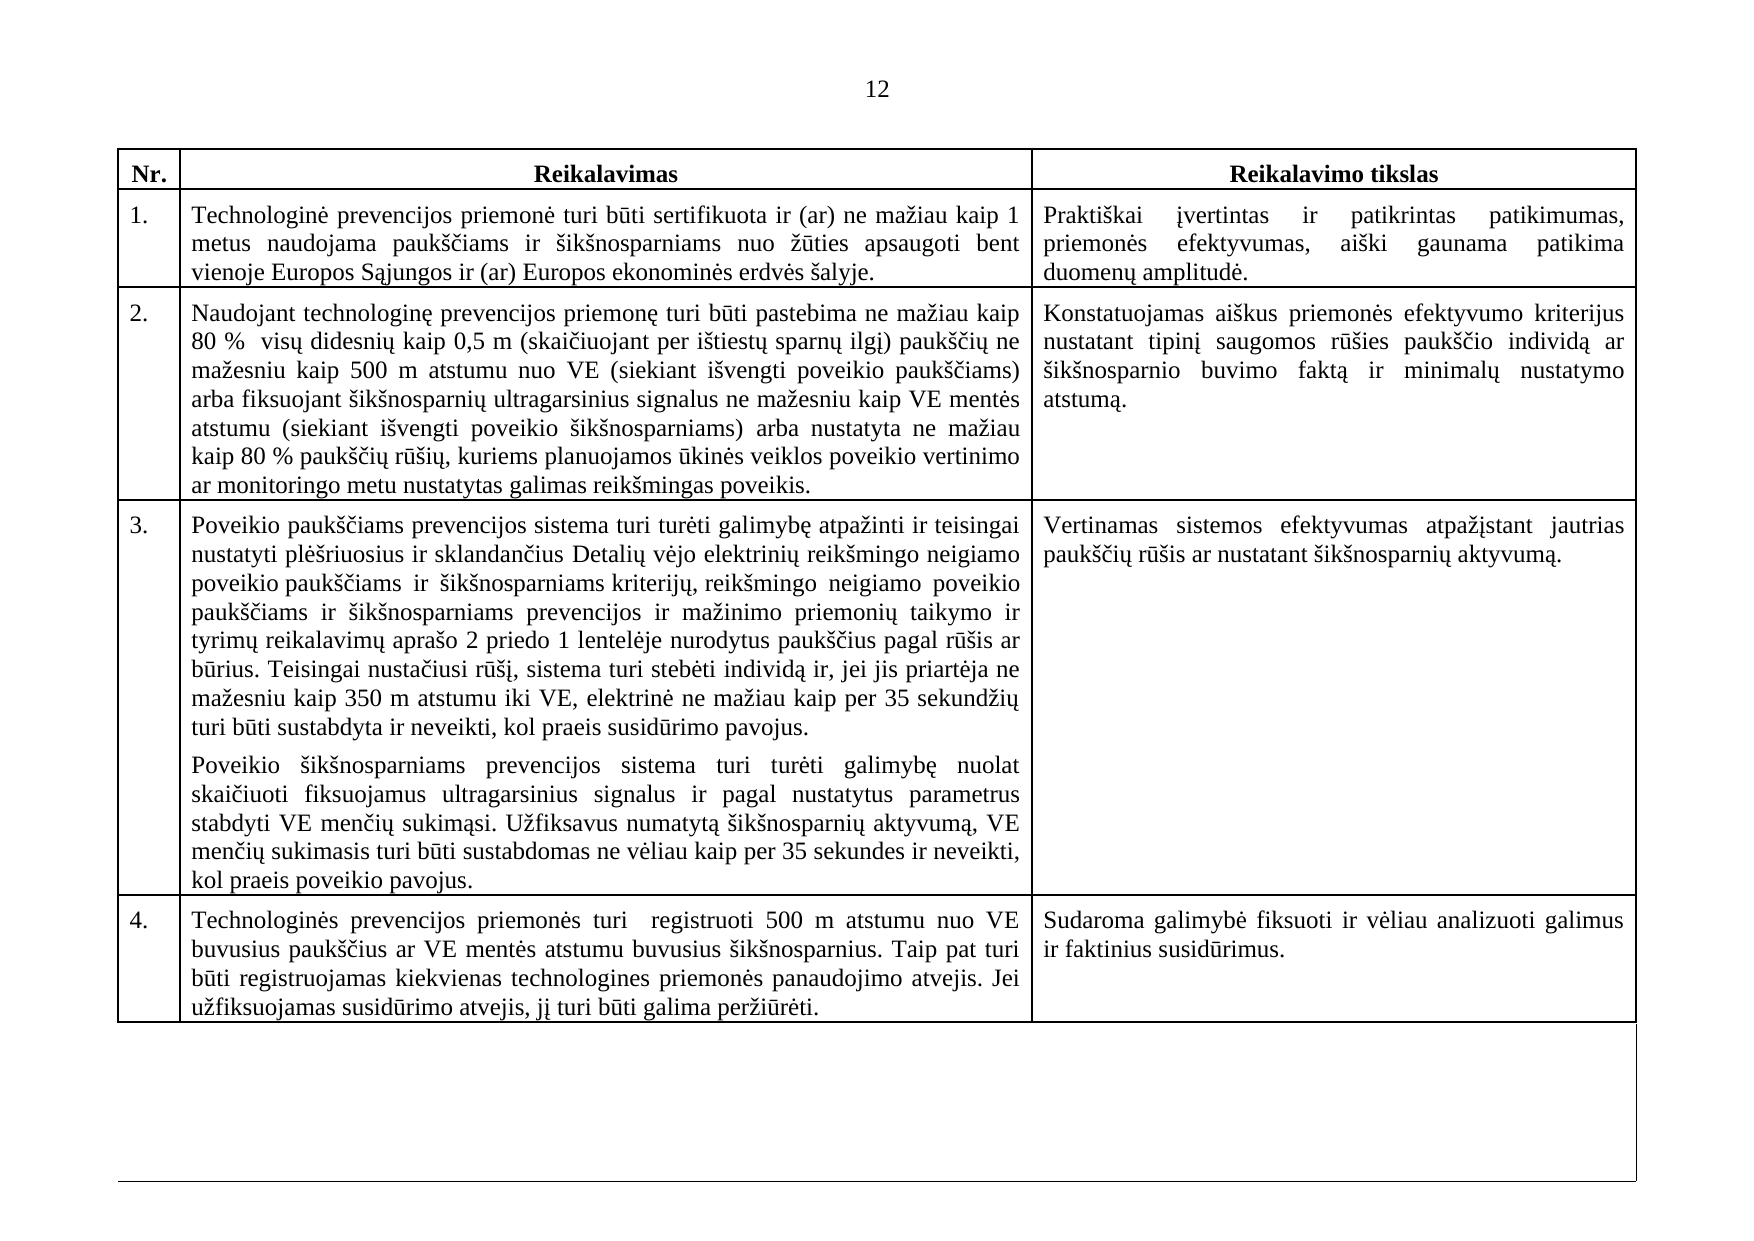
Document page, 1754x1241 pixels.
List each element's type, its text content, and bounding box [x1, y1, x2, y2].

table_header Reikalavimas [181, 150, 1031, 188]
table_cell Vertinamas sistemos efektyvumas atpažįstant jautrias paukščių rūšis ar nustatant šikšnosparnių aktyvumą. [1033, 501, 1635, 894]
table_cell Naudojant technologinę prevencijos priemonę turi būti pastebima ne mažiau kaip 80 % visų didesnių kaip 0,5 m (skaičiuojant per ištiestų sparnų ilgį) paukščių ne mažesniu kaip 500 m atstumu nuo VE (siekiant išvengti poveikio paukščiams) arba fiksuojant šikšnosparnių ultragarsinius signalus ne mažesniu kaip VE mentės atstumu (siekiant išvengti poveikio šikšnosparniams) arba nustatyta ne mažiau kaip 80 % paukščių rūšių, kuriems planuojamos ūkinės veiklos poveikio vertinimo ar monitoringo metu nustatytas galimas reikšmingas poveikis. [181, 288, 1031, 499]
table_header Nr. [119, 150, 179, 188]
table_cell Technologinės prevencijos priemonės turi registruoti 500 m atstumu nuo VE buvusius paukščius ar VE mentės atstumu buvusius šikšnosparnius. Taip pat turi būti registruojamas kiekvienas technologines priemonės panaudojimo atvejis. Jei užfiksuojamas susidūrimo atvejis, jį turi būti galima peržiūrėti. [181, 896, 1031, 1021]
table_cell Sudaroma galimybė fiksuoti ir vėliau analizuoti galimus ir faktinius susidūrimus. [1033, 896, 1635, 1021]
table_cell 4. [119, 896, 179, 1021]
table_cell Praktiškai įvertintas ir patikrintas patikimumas, priemonės efektyvumas, aiški gaunama patikima duomenų amplitudė. [1033, 190, 1635, 286]
table_cell Technologinė prevencijos priemonė turi būti sertifikuota ir (ar) ne mažiau kaip 1 metus naudojama paukščiams ir šikšnosparniams nuo žūties apsaugoti bent vienoje Europos Sąjungos ir (ar) Europos ekonominės erdvės šalyje. [181, 190, 1031, 286]
table_cell 1. [119, 190, 179, 286]
table_header Reikalavimo tikslas [1033, 150, 1635, 188]
table_cell Poveikio paukščiams prevencijos sistema turi turėti galimybę atpažinti ir teisingai nustatyti plėšriuosius ir sklandančius Detalių vėjo elektrinių reikšmingo neigiamo poveikio paukščiams ir šikšnosparniams kriterijų, reikšmingo neigiamo poveikio paukščiams ir šikšnosparniams prevencijos ir mažinimo priemonių taikymo ir tyrimų reikalavimų aprašo 2 priedo 1 lentelėje nurodytus paukščius pagal rūšis ar būrius. Teisingai nustačiusi rūšį, sistema turi stebėti individą ir, jei jis priartėja ne mažesniu kaip 350 m atstumu iki VE, elektrinė ne mažiau kaip per 35 sekundžių turi būti sustabdyta ir neveikti, kol praeis susidūrimo pavojus. Poveikio šikšnosparniams prevencijos sistema turi turėti galimybę nuolat skaičiuoti fiksuojamus ultragarsinius signalus ir pagal nustatytus parametrus stabdyti VE menčių sukimąsi. Užfiksavus numatytą šikšnosparnių aktyvumą, VE menčių sukimasis turi būti sustabdomas ne vėliau kaip per 35 sekundes ir neveikti, kol praeis poveikio pavojus. [181, 501, 1031, 894]
table_cell 3. [119, 501, 179, 894]
table_cell 2. [119, 288, 179, 499]
table_cell Konstatuojamas aiškus priemonės efektyvumo kriterijus nustatant tipinį saugomos rūšies paukščio individą ar šikšnosparnio buvimo faktą ir minimalų nustatymo atstumą. [1033, 288, 1635, 499]
